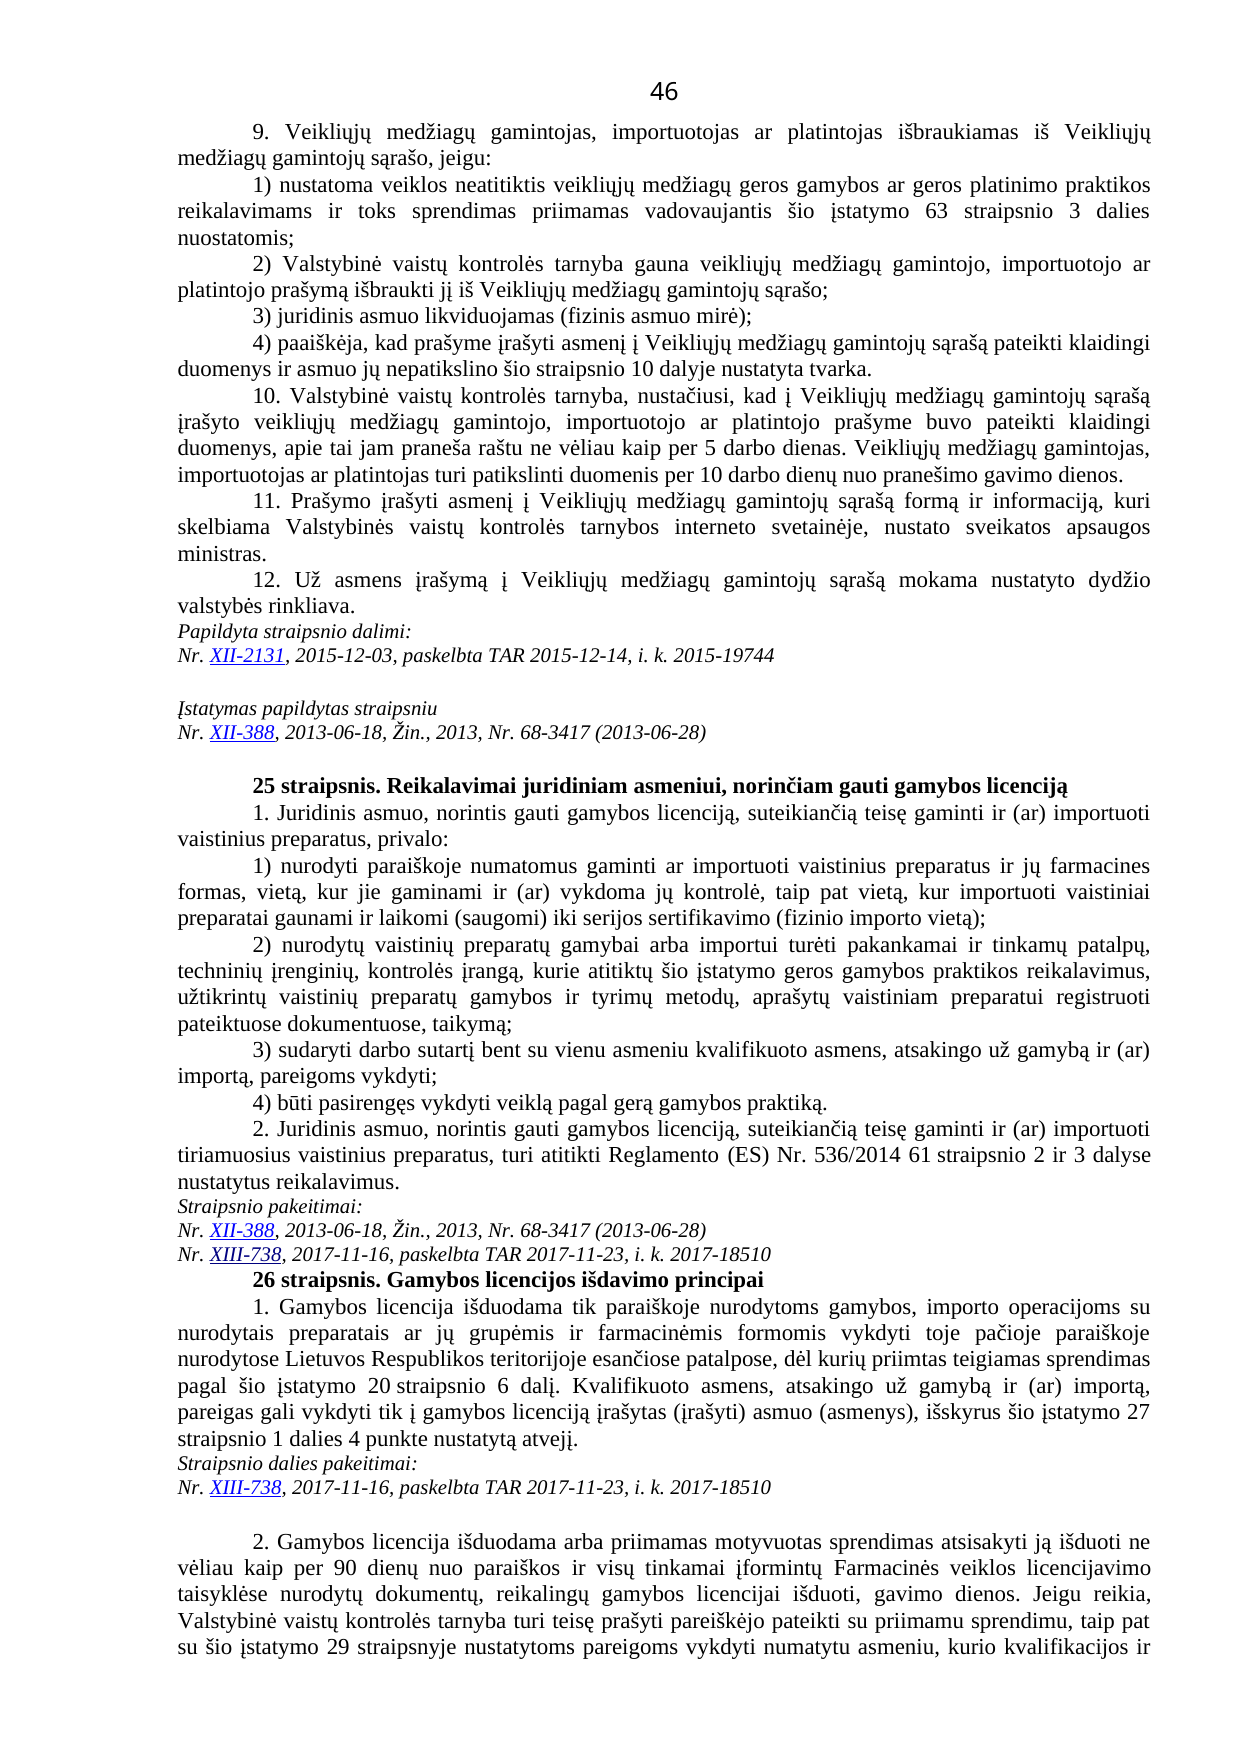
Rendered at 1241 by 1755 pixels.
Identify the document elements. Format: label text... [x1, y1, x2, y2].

text 1. Juridinis asmuo, norintis gauti gamybos licenciją, suteikiančią teisę gaminti ir (ar) importuoti vaistinius preparatus, privalo: [177, 799, 1152, 852]
text 2. Juridinis asmuo, norintis gauti gamybos licenciją, suteikiančią teisę gaminti ir (ar) importuoti tiriamuosius vaistinius preparatus, turi atitikti Reglamento (ES) Nr. 536/2014 61 straipsnio 2 ir 3 dalyse nustatytus reikalavimus. [177, 1115, 1152, 1194]
text 2. Gamybos licencija išduodama arba priimamas motyvuotas sprendimas atsisakyti ją išduoti ne vėliau kaip per 90 dienų nuo paraiškos ir visų tinkamai įformintų Farmacinės veiklos licencijavimo taisyklėse nurodytų dokumentų, reikalingų gamybos licencijai išduoti, gavimo dienos. Jeigu reikia, Valstybinė vaistų kontrolės tarnyba turi teisę prašyti pareiškėjo pateikti su priimamu sprendimu, taip pat su šio įstatymo 29 straipsnyje nustatytoms pareigoms vykdyti numatytu asmeniu, kurio kvalifikacijos ir [177, 1528, 1152, 1659]
text Papildyta straipsnio dalimi: [177, 619, 1152, 643]
text Straipsnio dalies pakeitimai: [177, 1451, 1152, 1475]
text Nr. XII-388, 2013-06-18, Žin., 2013, Nr. 68-3417 (2013-06-28) [177, 1218, 1152, 1242]
text 25 straipsnis. Reikalavimai juridiniam asmeniui, norinčiam gauti gamybos licenciją [252, 773, 1152, 799]
text 1) nurodyti paraiškoje numatomus gaminti ar importuoti vaistinius preparatus ir jų farmacines formas, vietą, kur jie gaminami ir (ar) vykdoma jų kontrolė, taip pat vietą, kur importuoti vaistiniai preparatai gaunami ir laikomi (saugomi) iki serijos sertifikavimo (fizinio importo vietą); [177, 852, 1152, 931]
text 3) sudaryti darbo sutartį bent su vienu asmeniu kvalifikuoto asmens, atsakingo už gamybą ir (ar) importą, pareigoms vykdyti; [177, 1036, 1152, 1089]
text 2) Valstybinė vaistų kontrolės tarnyba gauna veikliųjų medžiagų gamintojo, importuotojo ar platintojo prašymą išbraukti jį iš Veikliųjų medžiagų gamintojų sąrašo; [177, 250, 1152, 303]
text Straipsnio pakeitimai: [177, 1194, 1152, 1218]
text Nr. XIII-738, 2017-11-16, paskelbta TAR 2017-11-23, i. k. 2017-18510 [177, 1242, 1152, 1266]
text 2) nurodytų vaistinių preparatų gamybai arba importui turėti pakankamai ir tinkamų patalpų, techninių įrenginių, kontrolės įrangą, kurie atitiktų šio įstatymo geros gamybos praktikos reikalavimus, užtikrintų vaistinių preparatų gamybos ir tyrimų metodų, aprašytų vaistiniam preparatui registruoti pateiktuose dokumentuose, taikymą; [177, 931, 1152, 1036]
text 12. Už asmens įrašymą į Veikliųjų medžiagų gamintojų sąrašą mokama nustatyto dydžio valstybės rinkliava. [177, 566, 1152, 619]
text 4) paaiškėja, kad prašyme įrašyti asmenį į Veikliųjų medžiagų gamintojų sąrašą pateikti klaidingi duomenys ir asmuo jų nepatikslino šio straipsnio 10 dalyje nustatyta tvarka. [177, 329, 1152, 382]
text 11. Prašymo įrašyti asmenį į Veikliųjų medžiagų gamintojų sąrašą formą ir informaciją, kuri skelbiama Valstybinės vaistų kontrolės tarnybos interneto svetainėje, nustato sveikatos apsaugos ministras. [177, 487, 1152, 566]
text 9. Veikliųjų medžiagų gamintojas, importuotojas ar platintojas išbraukiamas iš Veikliųjų medžiagų gamintojų sąrašo, jeigu: [177, 118, 1152, 171]
text 3) juridinis asmuo likviduojamas (fizinis asmuo mirė); [177, 303, 1152, 329]
text 10. Valstybinė vaistų kontrolės tarnyba, nustačiusi, kad į Veikliųjų medžiagų gamintojų sąrašą įrašyto veikliųjų medžiagų gamintojo, importuotojo ar platintojo prašyme buvo pateikti klaidingi duomenys, apie tai jam praneša raštu ne vėliau kaip per 5 darbo dienas. Veikliųjų medžiagų gamintojas, importuotojas ar platintojas turi patikslinti duomenis per 10 darbo dienų nuo pranešimo gavimo dienos. [177, 382, 1152, 487]
text Nr. XII-2131, 2015-12-03, paskelbta TAR 2015-12-14, i. k. 2015-19744 [177, 643, 1152, 667]
text 4) būti pasirengęs vykdyti veiklą pagal gerą gamybos praktiką. [177, 1089, 1152, 1115]
text Nr. XII-388, 2013-06-18, Žin., 2013, Nr. 68-3417 (2013-06-28) [177, 720, 1152, 744]
text Nr. XIII-738, 2017-11-16, paskelbta TAR 2017-11-23, i. k. 2017-18510 [177, 1475, 1152, 1499]
text Įstatymas papildytas straipsniu [177, 696, 1152, 720]
text 26 straipsnis. Gamybos licencijos išdavimo principai [177, 1266, 1152, 1293]
text 1. Gamybos licencija išduodama tik paraiškoje nurodytoms gamybos, importo operacijoms su nurodytais preparatais ar jų grupėmis ir farmacinėmis formomis vykdyti toje pačioje paraiškoje nurodytose Lietuvos Respublikos teritorijoje esančiose patalpose, dėl kurių priimtas teigiamas sprendimas pagal šio įstatymo 20 straipsnio 6 dalį. Kvalifikuoto asmens, atsakingo už gamybą ir (ar) importą, pareigas gali vykdyti tik į gamybos licenciją įrašytas (įrašyti) asmuo (asmenys), išskyrus šio įstatymo 27 straipsnio 1 dalies 4 punkte nustatytą atvejį. [177, 1293, 1152, 1451]
text 1) nustatoma veiklos neatitiktis veikliųjų medžiagų geros gamybos ar geros platinimo praktikos reikalavimams ir toks sprendimas priimamas vadovaujantis šio įstatymo 63 straipsnio 3 dalies nuostatomis; [177, 171, 1152, 250]
